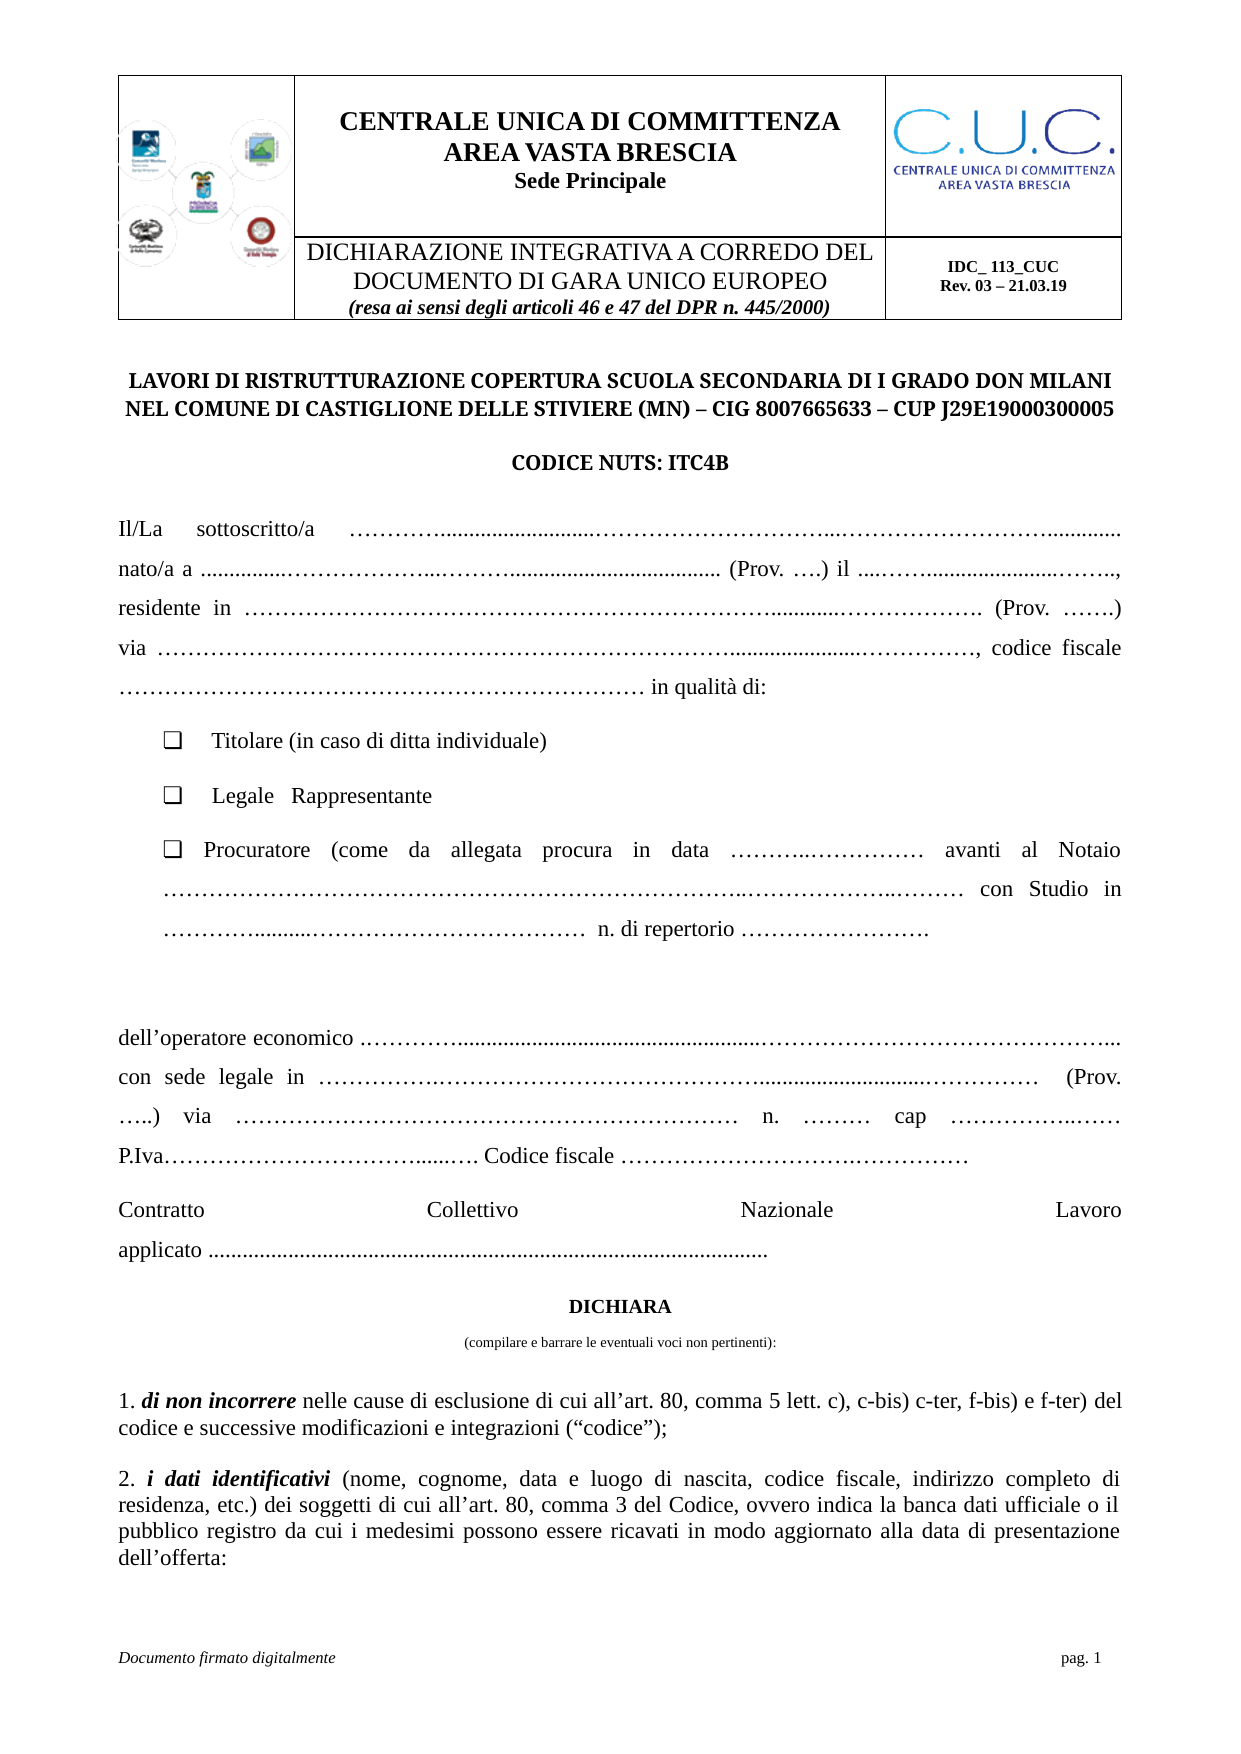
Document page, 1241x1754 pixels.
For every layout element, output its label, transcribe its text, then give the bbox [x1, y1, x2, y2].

text 2. i dati identificativi (nome, cognome, data e luogo di nascita, codice fiscale, indirizzo completo di residenza, etc.) dei soggetti di cui all’art. 80, comma 3 del Codice, ovvero indica la banca dati ufficiale o il pubblico registro da cui i medesimi possono essere ricavati in modo aggiornato alla data di presentazione dell’offerta: [118, 1465, 1122, 1570]
text CODICE NUTS: ITC4B [118, 448, 1122, 476]
table_cell DICHIARAZIONE INTEGRATIVA A CORREDO DEL DOCUMENTO DI GARA UNICO EUROPEO (resa ai sensi degli articoli 46 e 47 del DPR n. 445/2000) [295, 238, 885, 319]
text ❏ Legale Rappresentante [162, 782, 1122, 808]
text 1. di non incorrere nelle cause di esclusione di cui all’art. 80, comma 5 lett. c), c-bis) c-ter, f-bis) e f-ter) del codice e successive modificazioni e integrazioni (“codice”); [118, 1387, 1122, 1440]
table_header [119, 76, 294, 319]
text Il/La sottoscritto/a …………...........................…………………………...………………………............. nato/a a ...............………………...………..................................... (Prov. ….) il ....…….......................…….., residente in ……………………………………………………………............………………. (Prov. …….) via ………………………………………………………………….......................……………, codice fiscale …………………………………………………………… in qualità di: [118, 515, 1122, 699]
text ❏ Procuratore (come da allegata procura in data ………..…………… avanti al Notaio …………………………………………………………………..………………..……… con Studio in …………..........……………………………… n. di repertorio ……………………. [162, 836, 1122, 941]
table_header CENTRALE UNICA DI COMMITTENZA AREA VASTA BRESCIA Sede Principale [295, 76, 885, 236]
text dichiara [118, 1290, 1122, 1319]
table_cell IDC_ 113_CUC Rev. 03 – 21.03.19 [886, 238, 1121, 319]
text LAVORI DI RISTRUTTURAZIONE COPERTURA SCUOLA SECONDARIA DI I GRADO DON MILANI NEL COMUNE DI CASTIGLIONE DELLE STIVIERE (MN) – CIG 8007665633 – CUP J29E19000300005 [118, 366, 1122, 423]
text dell’operatore economico .………….....................................................………………………………………... con sede legale in …………….…………………………………….............................…………… (Prov. …..) via ………………………………………………………… n. ……… cap ……………..…… P.Iva……………………………......…. Codice fiscale ………………………….…………… [118, 1023, 1122, 1168]
text Contratto Collettivo Nazionale Lavoro applicato .................................................................................................. [118, 1196, 1122, 1262]
text ❏ Titolare (in caso di ditta individuale) [162, 727, 1122, 754]
table_header [886, 76, 1121, 236]
text (compilare e barrare le eventuali voci non pertinenti): [118, 1333, 1122, 1360]
